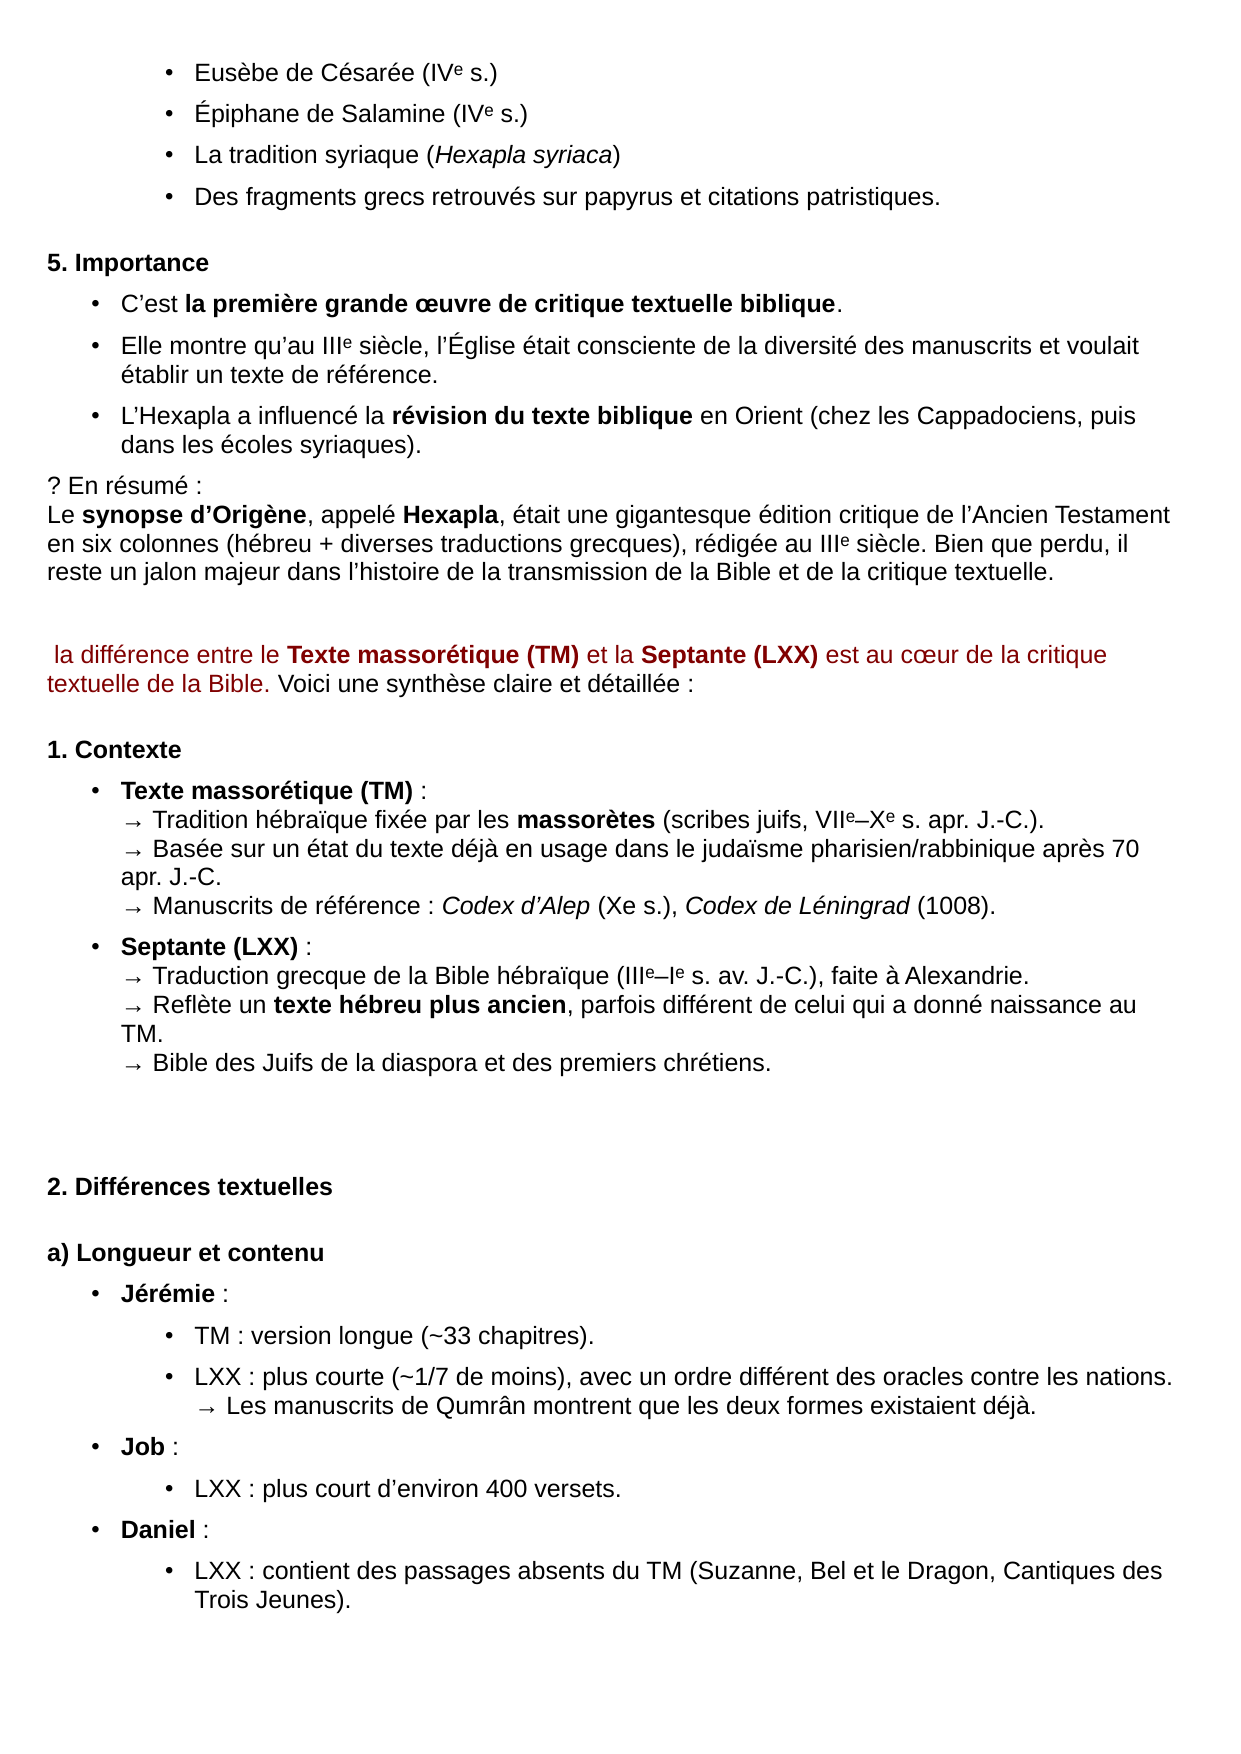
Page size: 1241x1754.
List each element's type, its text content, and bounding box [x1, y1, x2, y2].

list LXX : contient des passages absents du TM (Suzanne, Bel et le Dragon, Cantiques des Trois Jeunes). [165, 1556, 1177, 1614]
list L’Hexapla a influencé la révision du texte biblique en Orient (chez les Cappadociens, puis dans les écoles syriaques). [91, 401, 1177, 458]
list LXX : plus courte (~1/7 de moins), avec un ordre différent des oracles contre les nations. → Les manuscrits de Qumrân montrent que les deux formes existaient déjà. [165, 1362, 1177, 1420]
subtitle 5. Importance [47, 248, 1177, 277]
list La tradition syriaque (Hexapla syriaca) [165, 141, 1177, 169]
list LXX : plus court d’environ 400 versets. [165, 1474, 1177, 1502]
list Septante (LXX) : → Traduction grecque de la Bible hébraïque (IIIᵉ–Iᵉ s. av. J.-C.), faite à Alexandrie. → Reflète un texte hébreu plus ancien, parfois différent de celui qui a donné naissance au TM. → Bible des Juifs de la diaspora et des premiers chrétiens. [91, 932, 1177, 1076]
list Eusèbe de Césarée (IVᵉ s.) [165, 58, 1177, 87]
list TM : version longue (~33 chapitres). [165, 1321, 1177, 1350]
subtitle 2. Différences textuelles [47, 1172, 1177, 1201]
list Épiphane de Salamine (IVᵉ s.) [165, 99, 1177, 128]
list Texte massorétique (TM) : → Tradition hébraïque fixée par les massorètes (scribes juifs, VIIᵉ–Xᵉ s. apr. J.-C.). → Basée sur un état du texte déjà en usage dans le judaïsme pharisien/rabbinique après 70 apr. J.-C. → Manuscrits de référence : Codex d’Alep (Xe s.), Codex de Léningrad (1008). [91, 776, 1177, 920]
list Jérémie : [91, 1279, 1177, 1308]
text la différence entre le Texte massorétique (TM) et la Septante (LXX) est au cœur de la critique textuelle de la Bible. Voici une synthèse claire et détaillée : [47, 640, 1177, 697]
subtitle 1. Contexte [47, 735, 1177, 763]
list Daniel : [91, 1515, 1177, 1544]
subtitle a) Longueur et contenu [47, 1238, 1177, 1267]
list Job : [91, 1432, 1177, 1461]
list Des fragments grecs retrouvés sur papyrus et citations patristiques. [165, 182, 1177, 211]
text ? En résumé : Le synopse d’Origène, appelé Hexapla, était une gigantesque édition critique de l’Ancien Testament en six colonnes (hébreu + diverses traductions grecques), rédigée au IIIᵉ siècle. Bien que perdu, il reste un jalon majeur dans l’histoire de la transmission de la Bible et de la critique textuelle. [47, 471, 1177, 586]
list C’est la première grande œuvre de critique textuelle biblique. [91, 289, 1177, 318]
list Elle montre qu’au IIIᵉ siècle, l’Église était consciente de la diversité des manuscrits et voulait établir un texte de référence. [91, 331, 1177, 388]
